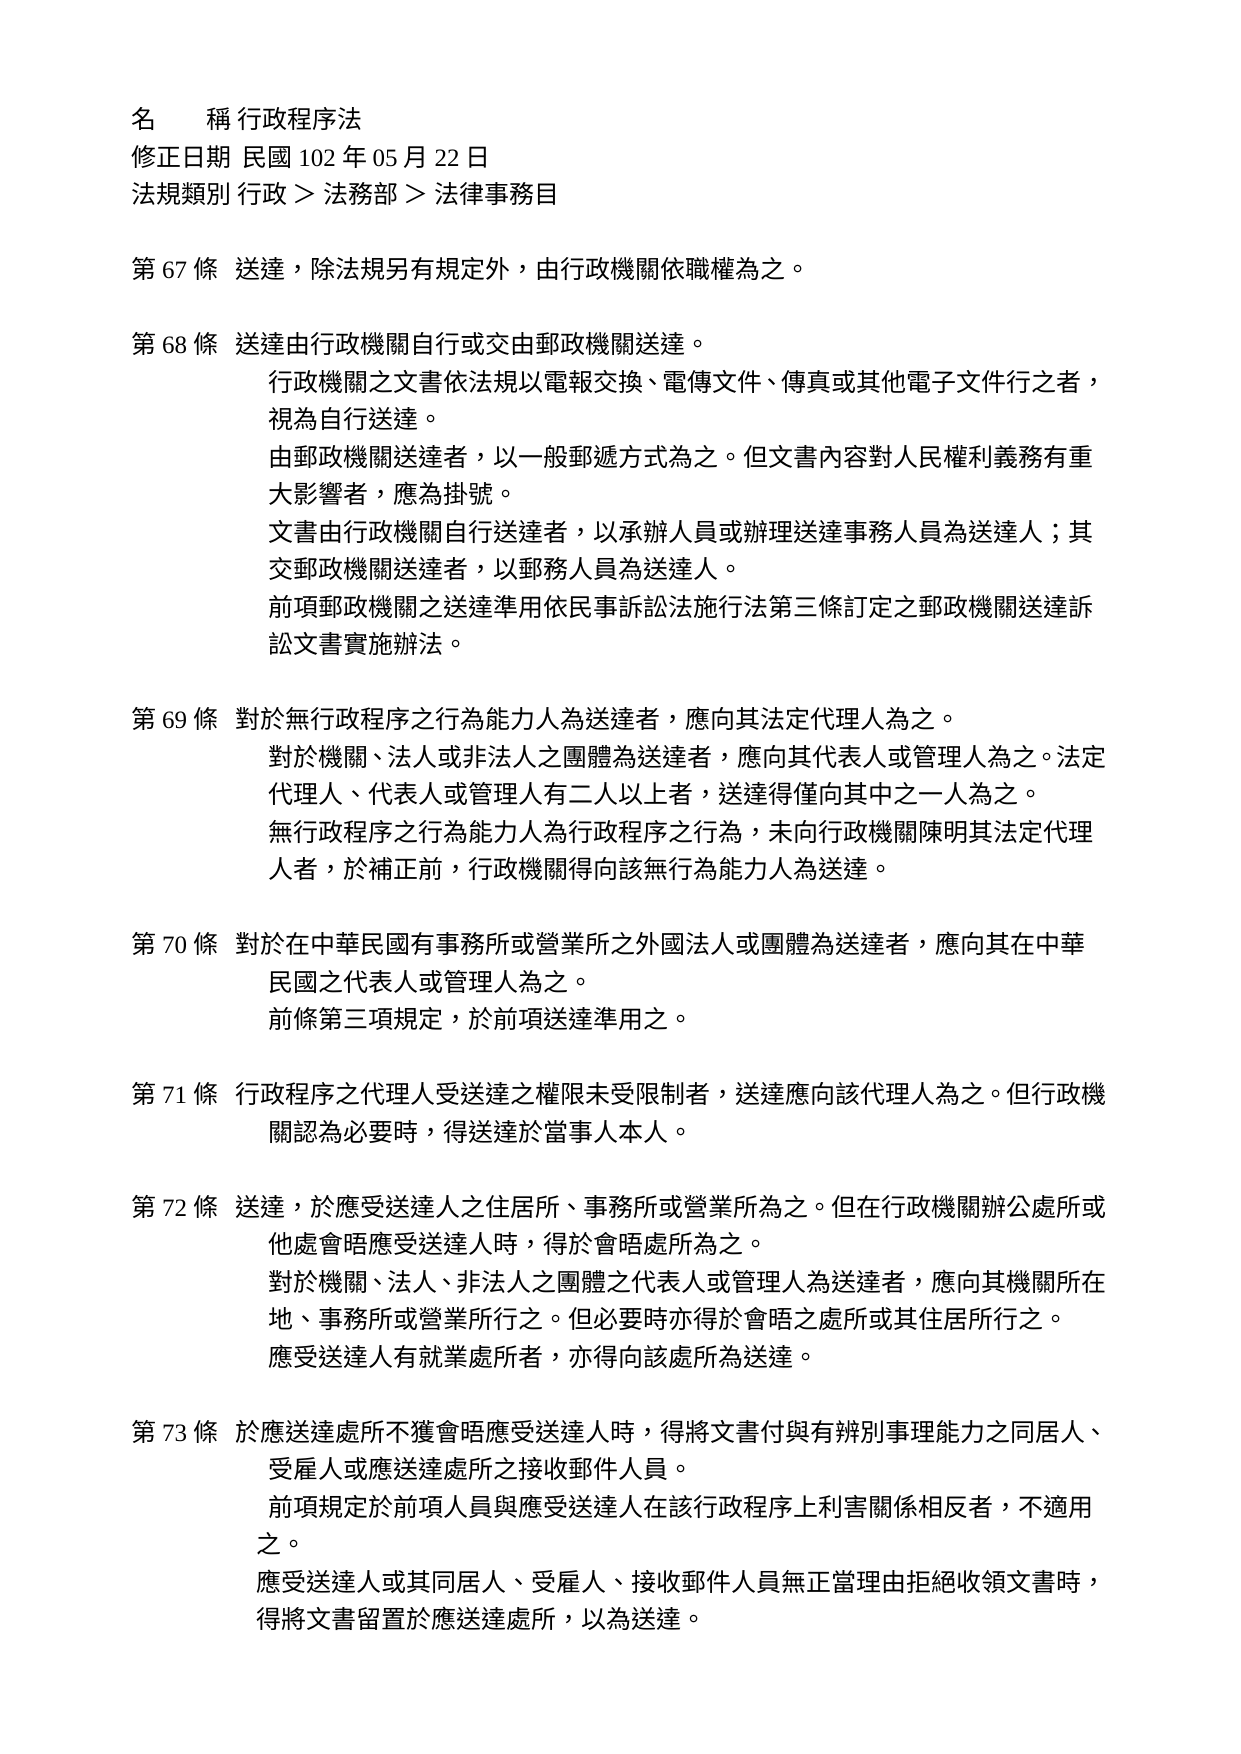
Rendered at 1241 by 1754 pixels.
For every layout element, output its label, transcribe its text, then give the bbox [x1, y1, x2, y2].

text 第 70 條 對於在中華民國有事務所或營業所之外國法人或團體為送達者，應向其在中華民國之代表人或管理人為之。 [131, 924, 1106, 999]
text 第 68 條 送達由行政機關自行或交由郵政機關送達。 [131, 324, 1106, 361]
text 第 72 條 送達，於應受送達人之住居所、事務所或營業所為之。但在行政機關辦公處所或他處會晤應受送達人時，得於會晤處所為之。 [131, 1186, 1106, 1261]
text 第 69 條 對於無行政程序之行為能力人為送達者，應向其法定代理人為之。 [131, 699, 1106, 736]
text 無行政程序之行為能力人為行政程序之行為，未向行政機關陳明其法定代理人者，於補正前，行政機關得向該無行為能力人為送達。 [269, 811, 1106, 886]
text 前項郵政機關之送達準用依民事訴訟法施行法第三條訂定之郵政機關送達訴訟文書實施辦法。 [269, 586, 1106, 661]
text 第 71 條 行政程序之代理人受送達之權限未受限制者，送達應向該代理人為之。但行政機關認為必要時，得送達於當事人本人。 [131, 1074, 1106, 1149]
text 第 73 條 於應送達處所不獲會晤應受送達人時，得將文書付與有辨別事理能力之同居人、受雇人或應送達處所之接收郵件人員。 [131, 1411, 1106, 1486]
text 法規類別 行政 ＞ 法務部 ＞ 法律事務目 [131, 174, 1106, 211]
text 應受送達人有就業處所者，亦得向該處所為送達。 [131, 1336, 1106, 1374]
text 前條第三項規定，於前項送達準用之。 [131, 999, 1106, 1036]
text 修正日期 民國 102 年 05 月 22 日 [131, 136, 1106, 174]
text 由郵政機關送達者，以一般郵遞方式為之。但文書內容對人民權利義務有重大影響者，應為掛號。 [269, 436, 1106, 511]
text 名 稱 行政程序法 [131, 99, 1106, 136]
text 文書由行政機關自行送達者，以承辦人員或辦理送達事務人員為送達人；其交郵政機關送達者，以郵務人員為送達人。 [269, 511, 1106, 586]
text 行政機關之文書依法規以電報交換、電傳文件、傳真或其他電子文件行之者，視為自行送達。 [269, 361, 1106, 436]
text 對於機關、法人或非法人之團體為送達者，應向其代表人或管理人為之。法定代理人、代表人或管理人有二人以上者，送達得僅向其中之一人為之。 [269, 736, 1106, 811]
text 應受送達人或其同居人、受雇人、接收郵件人員無正當理由拒絕收領文書時，得將文書留置於應送達處所，以為送達。 [256, 1561, 1106, 1636]
text 前項規定於前項人員與應受送達人在該行政程序上利害關係相反者，不適用之。 [256, 1486, 1106, 1561]
text 第 67 條 送達，除法規另有規定外，由行政機關依職權為之。 [131, 249, 1106, 286]
text 對於機關、法人、非法人之團體之代表人或管理人為送達者，應向其機關所在地、事務所或營業所行之。但必要時亦得於會晤之處所或其住居所行之。 [269, 1261, 1106, 1336]
